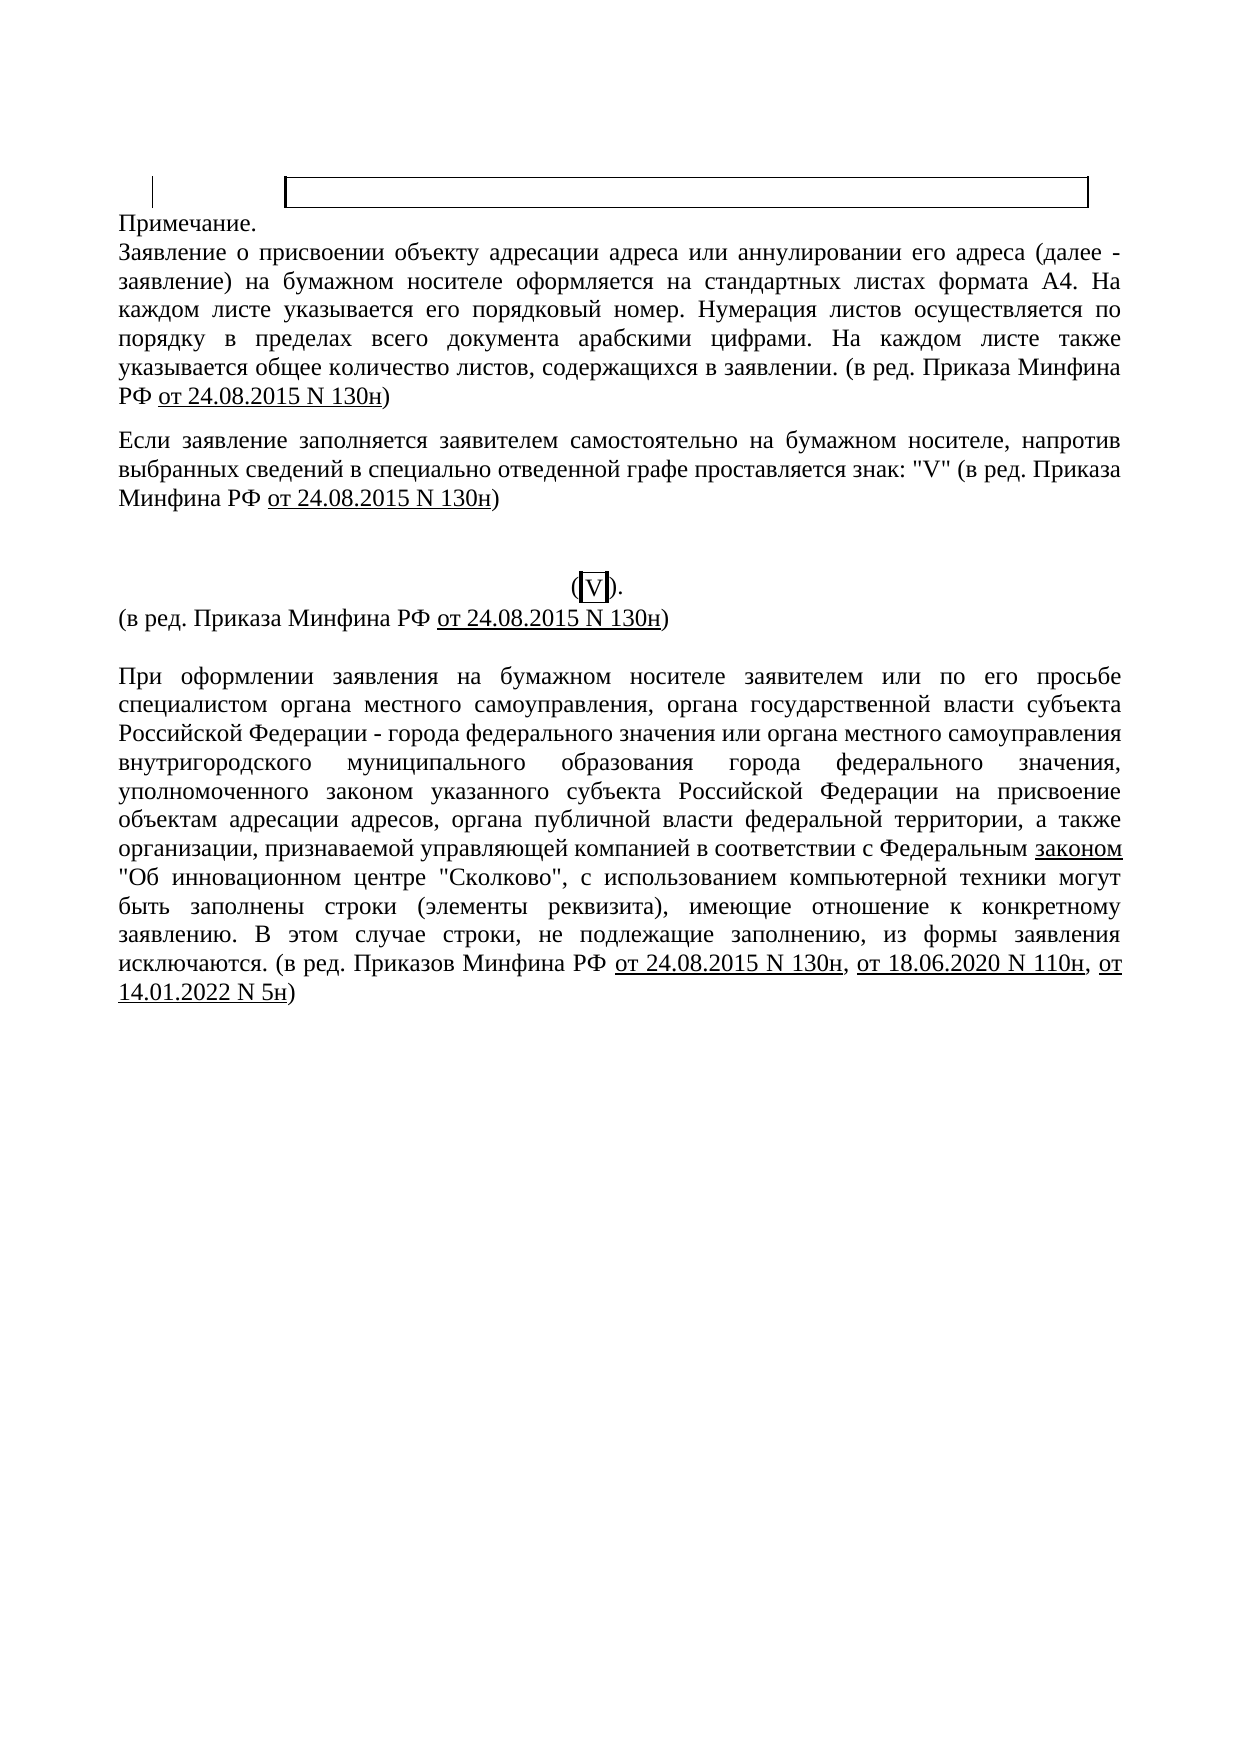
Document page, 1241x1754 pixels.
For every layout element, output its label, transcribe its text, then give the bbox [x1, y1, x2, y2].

text Если заявление заполняется заявителем самостоятельно на бумажном носителе, напротив выбранных сведений в специально отведенной графе проставляется знак: "V" (в ред. Приказа Минфина РФ от 24.08.2015 N 130н) [118, 425, 1122, 511]
text Примечание. [118, 208, 1122, 237]
table_header V [583, 573, 605, 602]
table_header ). [609, 571, 659, 603]
table_header [659, 571, 685, 603]
text Заявление о присвоении объекту адресации адреса или аннулировании его адреса (далее - заявление) на бумажном носителе оформляется на стандартных листах формата А4. На каждом листе указывается его порядковый номер. Нумерация листов осуществляется по порядку в пределах всего документа арабскими цифрами. На каждом листе также указывается общее количество листов, содержащихся в заявлении. (в ред. Приказа Минфина РФ от 24.08.2015 N 130н) [118, 237, 1122, 409]
text (в ред. Приказа Минфина РФ от 24.08.2015 N 130н) [118, 603, 1122, 632]
text При оформлении заявления на бумажном носителе заявителем или по его просьбе специалистом органа местного самоуправления, органа государственной власти субъекта Российской Федерации - города федерального значения или органа местного самоуправления внутригородского муниципального образования города федерального значения, уполномоченного законом указанного субъекта Российской Федерации на присвоение объектам адресации адресов, органа публичной власти федеральной территории, а также организации, признаваемой управляющей компанией в соответствии с Федеральным законом "Об инновационном центре "Сколково", с использованием компьютерной техники могут быть заполнены строки (элементы реквизита), имеющие отношение к конкретному заявлению. В этом случае строки, не подлежащие заполнению, из формы заявления исключаются. (в ред. Приказов Минфина РФ от 24.08.2015 N 130н, от 18.06.2020 N 110н, от 14.01.2022 N 5н) [118, 661, 1122, 1006]
table_header ( [555, 571, 579, 603]
table_cell [287, 178, 1087, 207]
